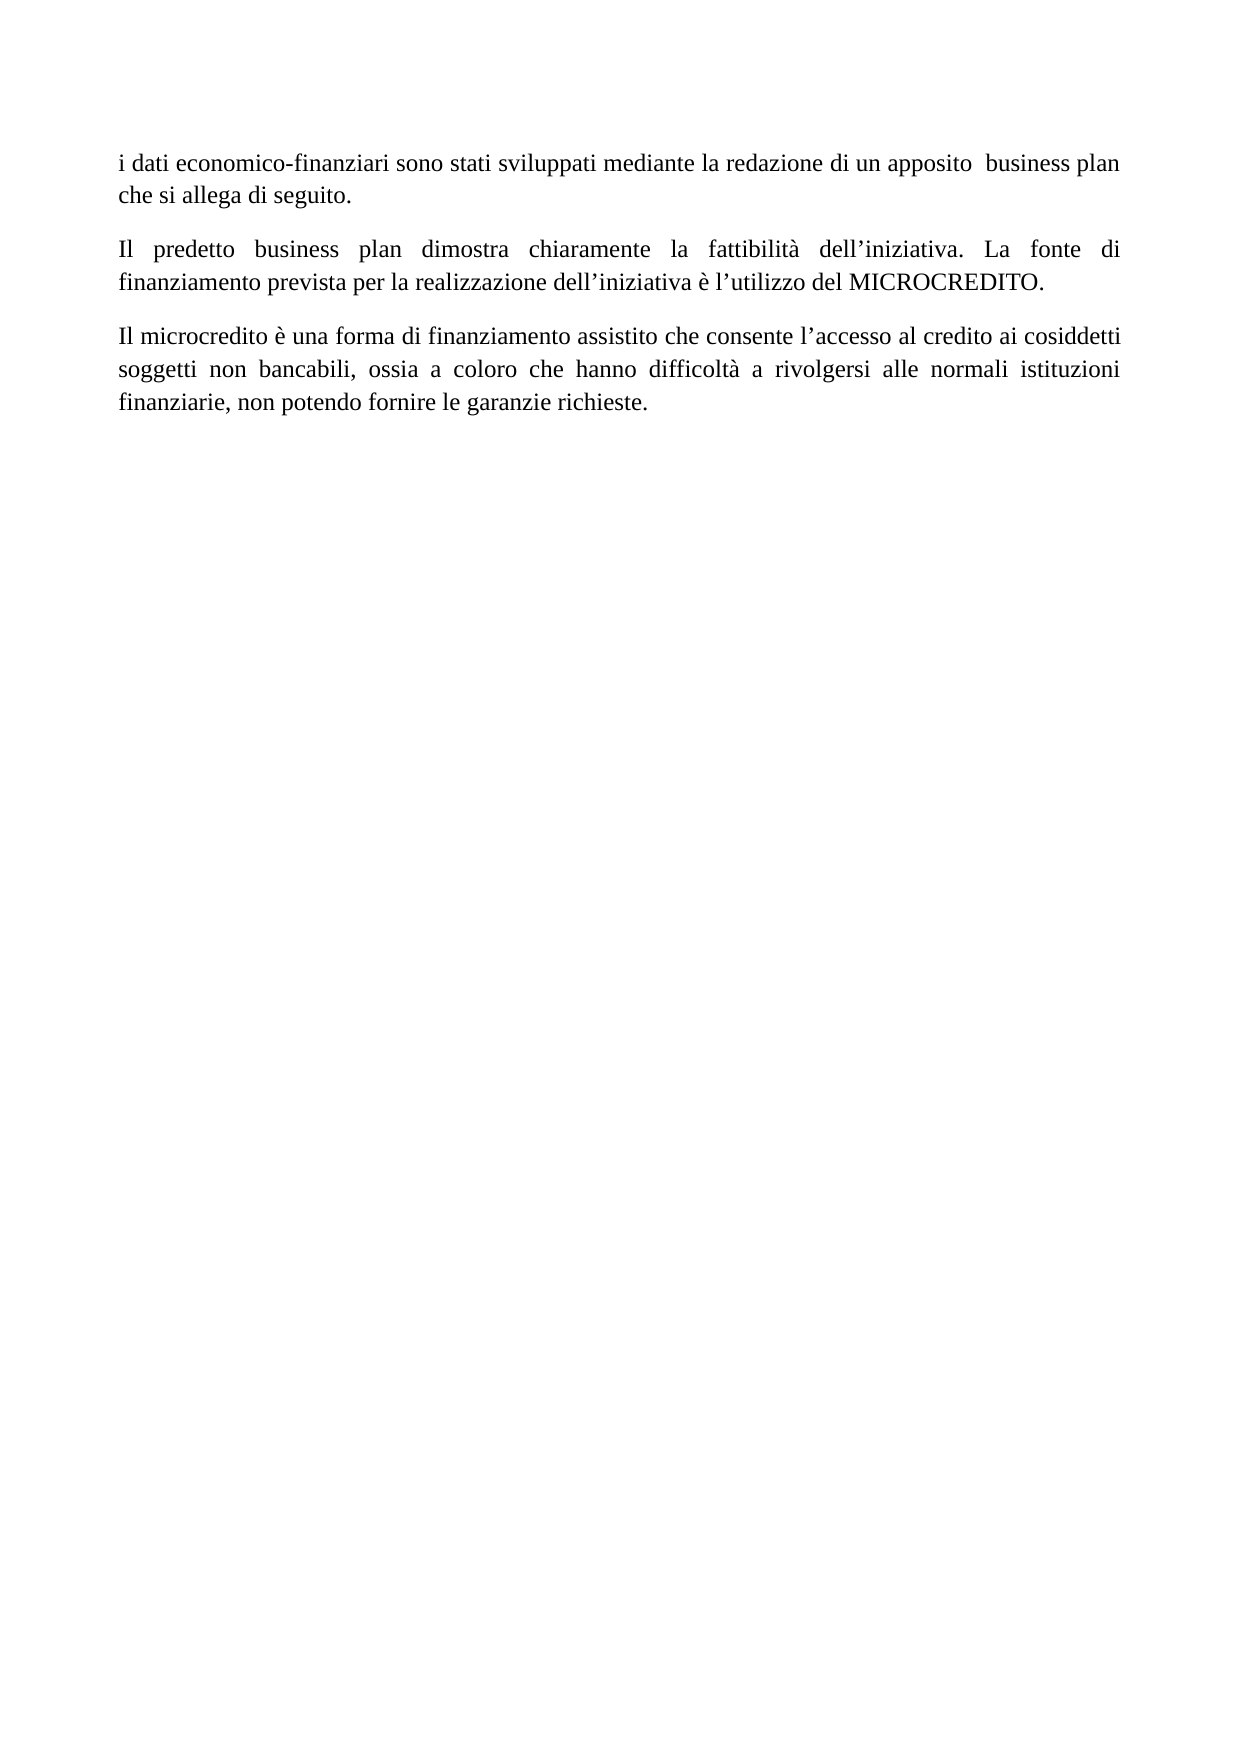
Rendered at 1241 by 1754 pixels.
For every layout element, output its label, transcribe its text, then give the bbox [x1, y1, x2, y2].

text i dati economico-finanziari sono stati sviluppati mediante la redazione di un apposito business plan che si allega di seguito. [118, 148, 1122, 209]
text Il microcredito è una forma di finanziamento assistito che consente l’accesso al credito ai cosiddetti soggetti non bancabili, ossia a coloro che hanno difficoltà a rivolgersi alle normali istituzioni finanziarie, non potendo fornire le garanzie richieste. [118, 321, 1122, 416]
text Il predetto business plan dimostra chiaramente la fattibilità dell’iniziativa. La fonte di finanziamento prevista per la realizzazione dell’iniziativa è l’utilizzo del MICROCREDITO. [118, 234, 1122, 296]
